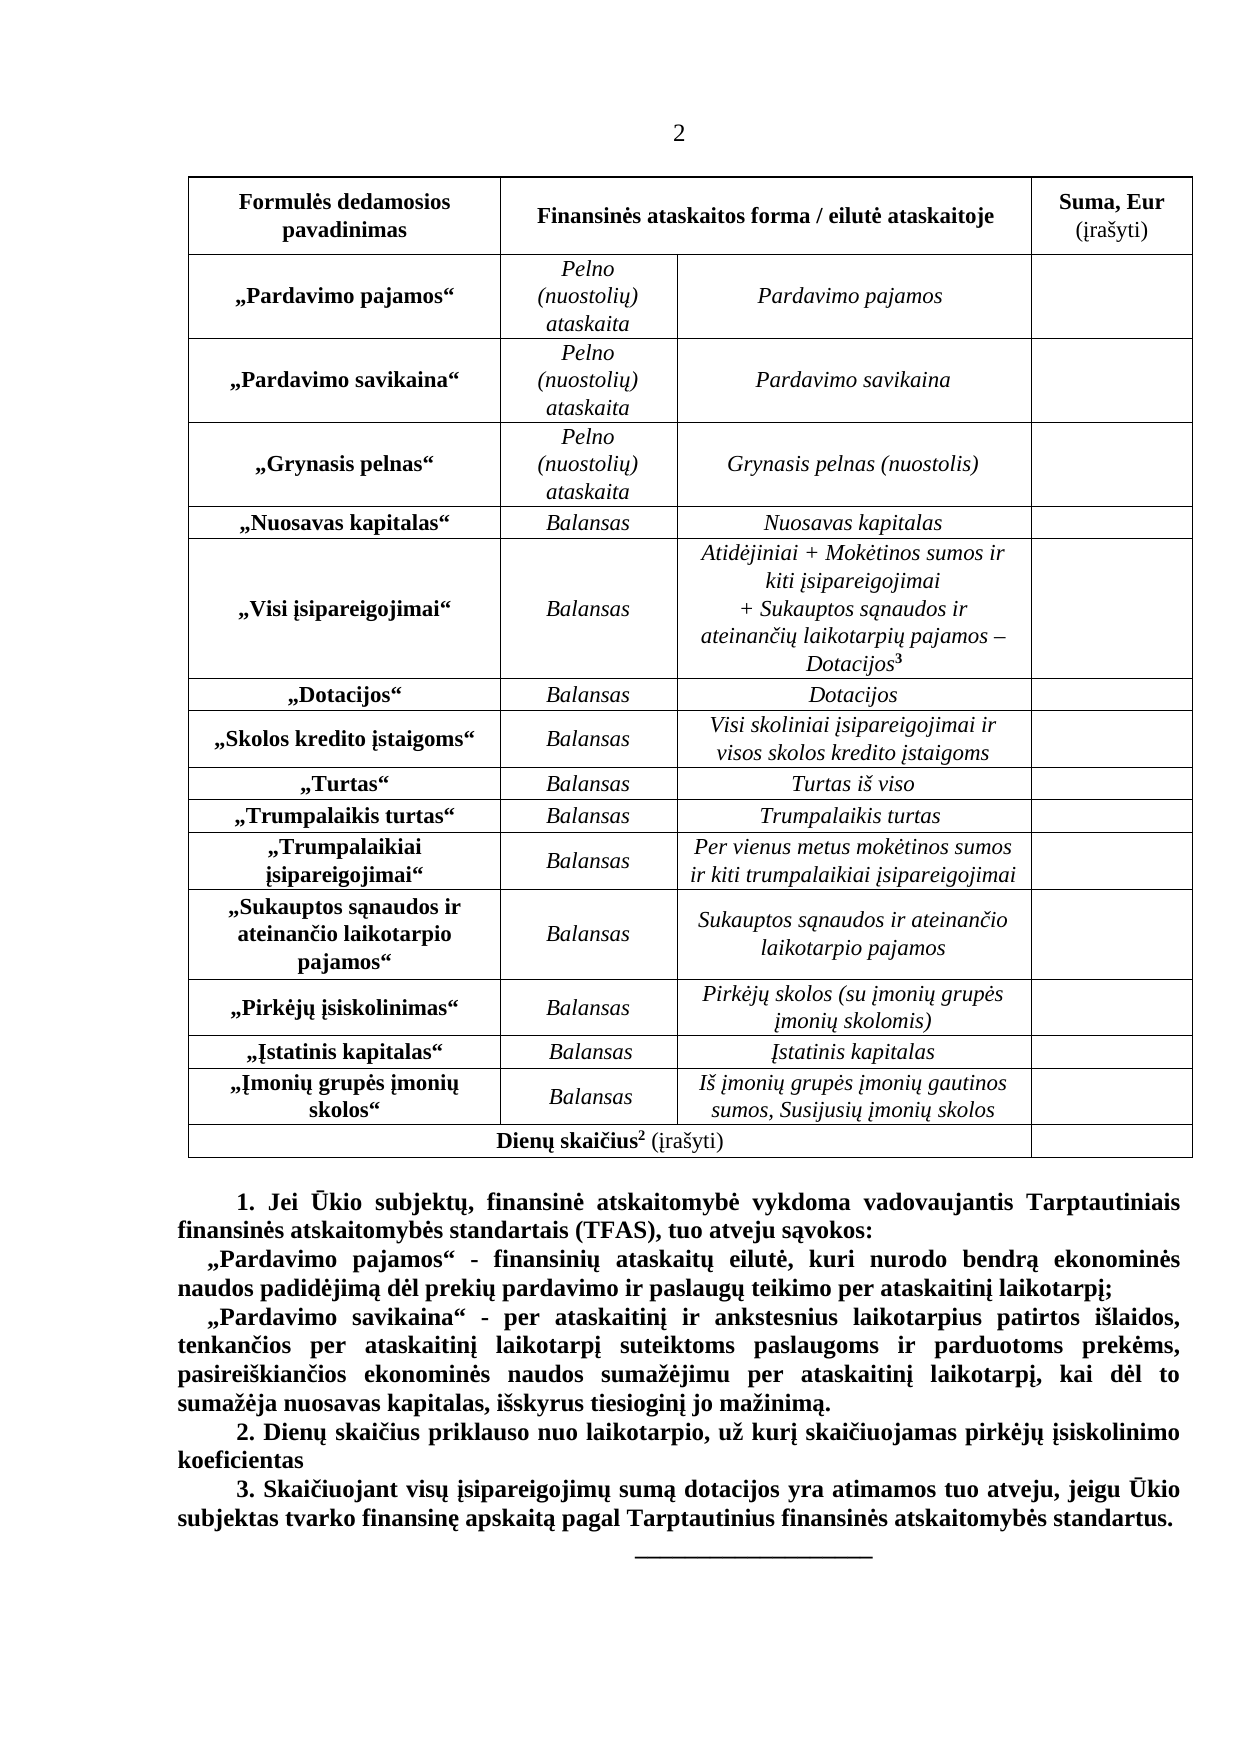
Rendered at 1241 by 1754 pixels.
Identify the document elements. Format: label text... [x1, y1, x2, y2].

table_cell Balansas [501, 679, 677, 710]
table_cell Pelno (nuostolių) ataskaita [501, 339, 677, 422]
table_cell „Nuosavas kapitalas“ [189, 507, 500, 538]
table_cell [1032, 255, 1192, 338]
table_cell „Pardavimo pajamos“ [189, 255, 500, 338]
table_cell Įstatinis kapitalas [678, 1036, 1031, 1068]
table_cell Balansas [501, 1036, 677, 1068]
text 1. Jei Ūkio subjektų, finansinė atskaitomybė vykdoma vadovaujantis Tarptautiniais finansinės atskaitomybės standartais (TFAS), tuo atveju sąvokos: [177, 1187, 1181, 1244]
table_header Finansinės ataskaitos forma / eilutė ataskaitoje [501, 178, 1031, 254]
table_cell Pelno (nuostolių) ataskaita [501, 423, 677, 506]
table_cell „Įstatinis kapitalas“ [189, 1036, 500, 1068]
table_cell Grynasis pelnas (nuostolis) [678, 423, 1031, 506]
table_cell Balansas [501, 980, 677, 1035]
table_header Suma, Eur (įrašyti) [1032, 178, 1192, 254]
table_header Formulės dedamosios pavadinimas [189, 178, 500, 254]
table_cell [1032, 423, 1192, 506]
table_cell [1032, 833, 1192, 888]
table_cell Balansas [501, 711, 677, 767]
table_cell Sukauptos sąnaudos ir ateinančio laikotarpio pajamos [678, 890, 1031, 979]
table_cell [1032, 1069, 1192, 1124]
table_cell [1032, 800, 1192, 832]
table_cell Turtas iš viso [678, 768, 1031, 799]
table_cell Visi skoliniai įsipareigojimai ir visos skolos kredito įstaigoms [678, 711, 1031, 767]
table_cell Nuosavas kapitalas [678, 507, 1031, 538]
table_cell Pardavimo savikaina [678, 339, 1031, 422]
table_cell „Įmonių grupės įmonių skolos“ [189, 1069, 500, 1124]
table_cell „Trumpalaikis turtas“ [189, 800, 500, 832]
table_cell Balansas [501, 833, 677, 888]
table_cell „Trumpalaikiai įsipareigojimai“ [189, 833, 500, 888]
text ___________________ [177, 1532, 1181, 1561]
table_cell [1032, 539, 1192, 677]
text „Pardavimo pajamos“ - finansinių ataskaitų eilutė, kuri nurodo bendrą ekonominės naudos padidėjimą dėl prekių pardavimo ir paslaugų teikimo per ataskaitinį laikotarpį; [177, 1244, 1181, 1302]
table_cell „Grynasis pelnas“ [189, 423, 500, 506]
table_cell „Pardavimo savikaina“ [189, 339, 500, 422]
table_cell [1032, 980, 1192, 1035]
text 3. Skaičiuojant visų įsipareigojimų sumą dotacijos yra atimamos tuo atveju, jeigu Ūkio subjektas tvarko finansinę apskaitą pagal Tarptautinius finansinės atskaitomybės standartus. [177, 1474, 1181, 1532]
table_cell „Sukauptos sąnaudos ir ateinančio laikotarpio pajamos“ [189, 890, 500, 979]
table_cell Balansas [501, 890, 677, 979]
table_cell [1032, 679, 1192, 710]
table_cell Pelno (nuostolių) ataskaita [501, 255, 677, 338]
table_cell „Skolos kredito įstaigoms“ [189, 711, 500, 767]
table_cell Balansas [501, 768, 677, 799]
table_cell [1032, 890, 1192, 979]
table_cell Balansas [501, 539, 677, 677]
table_cell [1032, 339, 1192, 422]
table_cell [1032, 507, 1192, 538]
table_cell [1032, 1036, 1192, 1068]
text „Pardavimo savikaina“ - per ataskaitinį ir ankstesnius laikotarpius patirtos išlaidos, tenkančios per ataskaitinį laikotarpį suteiktoms paslaugoms ir parduotoms prekėms, pasireiškiančios ekonominės naudos sumažėjimu per ataskaitinį laikotarpį, kai dėl to sumažėja nuosavas kapitalas, išskyrus tiesioginį jo mažinimą. [177, 1302, 1181, 1417]
table_cell Atidėjiniai + Mokėtinos sumos ir kiti įsipareigojimai + Sukauptos sąnaudos ir ateinančių laikotarpių pajamos – Dotacijos3 [678, 539, 1031, 677]
table_cell „Turtas“ [189, 768, 500, 799]
table_cell „Pirkėjų įsiskolinimas“ [189, 980, 500, 1035]
table_cell Iš įmonių grupės įmonių gautinos sumos, Susijusių įmonių skolos [678, 1069, 1031, 1124]
table_cell Dotacijos [678, 679, 1031, 710]
table_cell [1032, 1125, 1192, 1157]
text 2. Dienų skaičius priklauso nuo laikotarpio, už kurį skaičiuojamas pirkėjų įsiskolinimo koeficientas [177, 1417, 1181, 1474]
table_cell Per vienus metus mokėtinos sumos ir kiti trumpalaikiai įsipareigojimai [678, 833, 1031, 888]
table_cell Dienų skaičius2 (įrašyti) [189, 1125, 1031, 1157]
table_cell Balansas [501, 507, 677, 538]
table_cell Trumpalaikis turtas [678, 800, 1031, 832]
table_cell „Dotacijos“ [189, 679, 500, 710]
table_cell [1032, 711, 1192, 767]
table_cell Balansas [501, 800, 677, 832]
table_cell „Visi įsipareigojimai“ [189, 539, 500, 677]
table_cell Pardavimo pajamos [678, 255, 1031, 338]
table_cell [1032, 768, 1192, 799]
table_cell Pirkėjų skolos (su įmonių grupės įmonių skolomis) [678, 980, 1031, 1035]
table_cell Balansas [501, 1069, 677, 1124]
